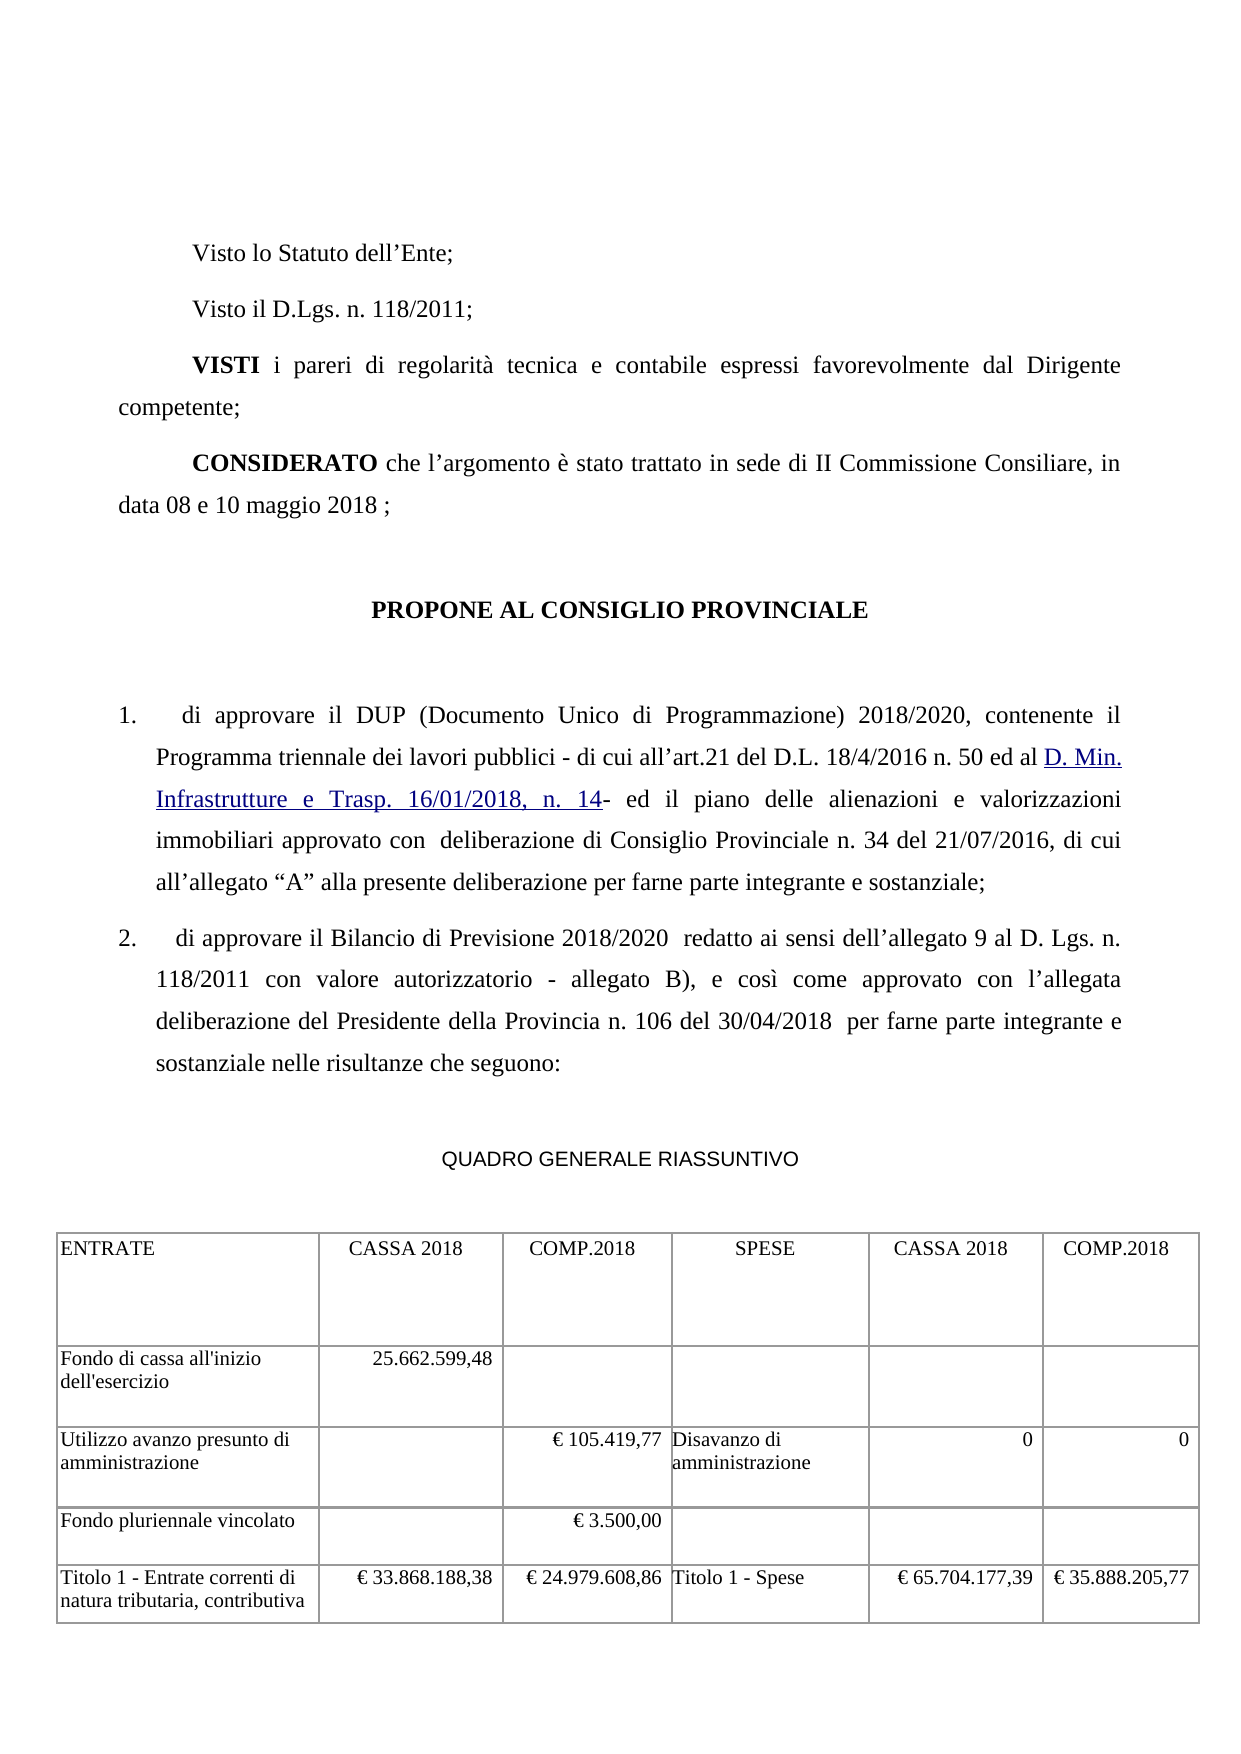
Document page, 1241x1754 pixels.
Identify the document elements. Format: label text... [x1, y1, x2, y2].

table_cell [673, 1509, 868, 1564]
text Visto lo Statuto dell’Ente; [118, 239, 1122, 267]
table_cell Titolo 1 - Entrate correnti di natura tributaria, contributiva [58, 1566, 318, 1622]
table_header ENTRATE [58, 1234, 318, 1345]
table_cell [504, 1347, 671, 1426]
table_header COMP.2018 [1044, 1234, 1198, 1345]
text QUADRO GENERALE RIASSUNTIVO [118, 1147, 1122, 1170]
table_cell Fondo pluriennale vincolato [58, 1509, 318, 1564]
table_cell [1044, 1509, 1198, 1564]
table_cell [870, 1347, 1042, 1426]
table_cell [673, 1347, 868, 1426]
table_cell € 3.500,00 [504, 1509, 671, 1564]
table_cell 0 [870, 1428, 1042, 1506]
table_cell Titolo 1 - Spese [673, 1566, 868, 1622]
table_cell Utilizzo avanzo presunto di amministrazione [58, 1428, 318, 1506]
table_cell € 35.888.205,77 [1044, 1566, 1198, 1622]
text PROPONE AL CONSIGLIO PROVINCIALE [118, 596, 1122, 624]
text 1. di approvare il DUP (Documento Unico di Programmazione) 2018/2020, contenente il Programma triennale dei lavori pubblici - di cui all’art.21 del D.L. 18/4/2016 n. 50 ed al D. Min. Infrastrutture e Trasp. 16/01/2018, n. 14- ed il piano delle alienazioni e valorizzazioni immobiliari approvato con deliberazione di Consiglio Provinciale n. 34 del 21/07/2016, di cui all’allegato “A” alla presente deliberazione per farne parte integrante e sostanziale; [118, 702, 1122, 896]
text Visto il D.Lgs. n. 118/2011; [118, 295, 1122, 323]
text 2. di approvare il Bilancio di Previsione 2018/2020 redatto ai sensi dell’allegato 9 al D. Lgs. n. 118/2011 con valore autorizzatorio - allegato B), e così come approvato con l’allegata deliberazione del Presidente della Provincia n. 106 del 30/04/2018 per farne parte integrante e sostanziale nelle risultanze che seguono: [118, 924, 1122, 1076]
table_header COMP.2018 [504, 1234, 671, 1345]
table_cell Disavanzo di amministrazione [673, 1428, 868, 1506]
table_header SPESE [673, 1234, 868, 1345]
table_cell [1044, 1347, 1198, 1426]
table_cell Fondo di cassa all'inizio dell'esercizio [58, 1347, 318, 1426]
table_cell € 65.704.177,39 [870, 1566, 1042, 1622]
table_cell € 24.979.608,86 [504, 1566, 671, 1622]
text CONSIDERATO che l’argomento è stato trattato in sede di II Commissione Consiliare, in data 08 e 10 maggio 2018 ; [118, 449, 1122, 518]
table_cell € 105.419,77 [504, 1428, 671, 1506]
table_cell 25.662.599,48 [320, 1347, 502, 1426]
table_header CASSA 2018 [320, 1234, 502, 1345]
text VISTI i pareri di regolarità tecnica e contabile espressi favorevolmente dal Dirigente competente; [118, 351, 1122, 421]
table_cell [320, 1428, 502, 1506]
table_header CASSA 2018 [870, 1234, 1042, 1345]
table_cell [870, 1509, 1042, 1564]
table_cell € 33.868.188,38 [320, 1566, 502, 1622]
table_cell [320, 1509, 502, 1564]
table_cell 0 [1044, 1428, 1198, 1506]
